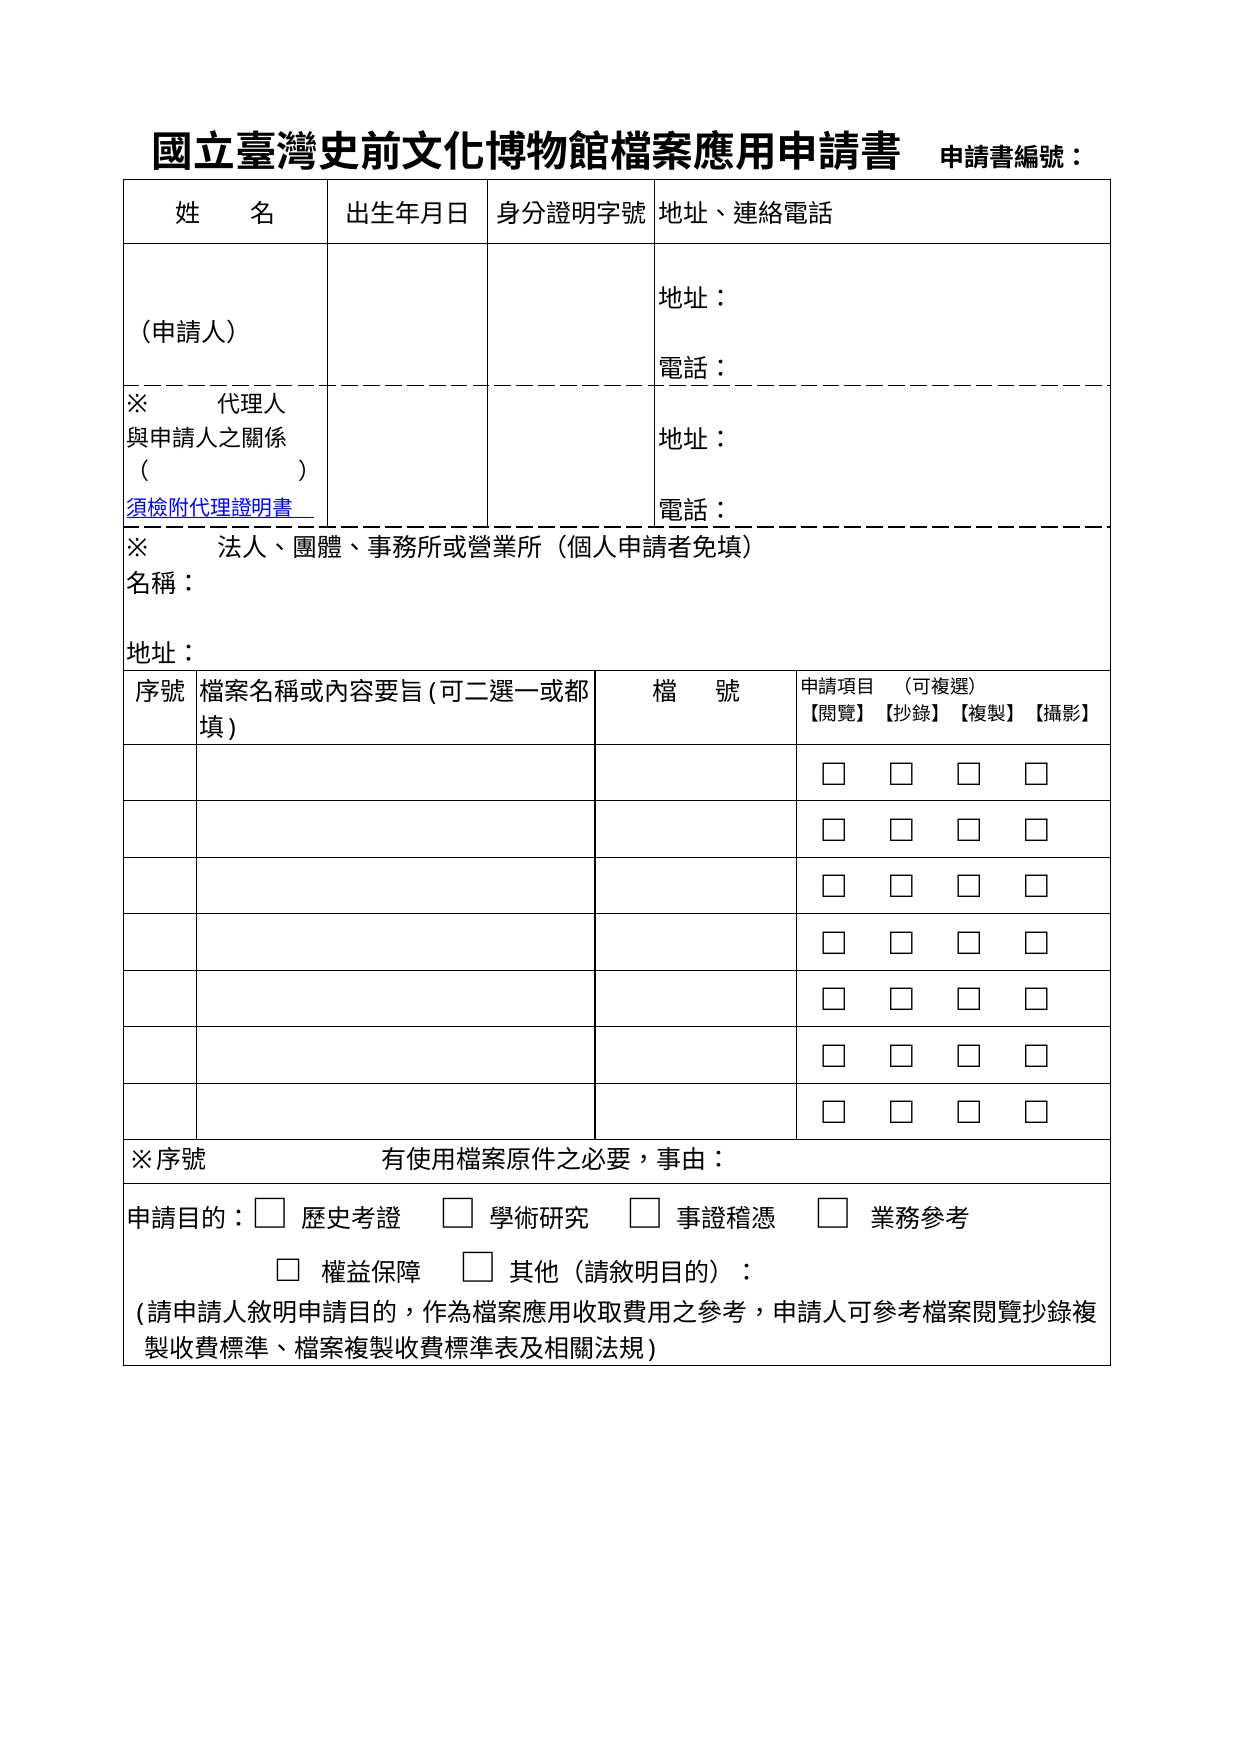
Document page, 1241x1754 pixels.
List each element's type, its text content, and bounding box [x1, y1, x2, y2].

table_cell [124, 801, 196, 857]
table_cell □ □ □ □ [797, 1084, 1110, 1139]
table_cell [124, 745, 196, 800]
table_cell [596, 914, 796, 969]
table_cell [596, 971, 796, 1026]
text 國立臺灣史前文化博物館檔案應用申請書 申請書編號： [118, 118, 1122, 178]
table_header 出生年月日 [328, 180, 487, 243]
table_cell [596, 1027, 796, 1082]
table_cell □ □ □ □ [797, 858, 1110, 913]
table_cell □ □ □ □ [797, 971, 1110, 1026]
table_cell □ □ □ □ [797, 1027, 1110, 1082]
table_cell [488, 244, 654, 385]
table_cell [197, 914, 594, 969]
table_cell [328, 244, 487, 385]
table_cell [124, 1027, 196, 1082]
table_cell （申請人） [124, 244, 327, 385]
table_cell 地址： 電話： [655, 385, 1110, 526]
table_cell [197, 801, 594, 857]
table_cell 檔案名稱或內容要旨(可二選一或都填) [197, 671, 594, 744]
table_cell [596, 745, 796, 800]
table_cell 申請目的：□ 歷史考證 □ 學術研究 □ 事證稽憑 □ 業務參考 □ 權益保障 □ 其他（請敘明目的）： (請申請人敘明申請目的，作為檔案應用收取費用之參考，申請人可參考檔案閱覽抄錄複 製收費標準、檔案複製收費標準表及相關法規) [124, 1184, 1110, 1365]
table_cell [197, 1084, 594, 1139]
table_cell [124, 914, 196, 969]
table_cell 序號 [124, 671, 196, 744]
table_header 地址、連絡電話 [655, 180, 1110, 243]
table_cell ※序號 有使用檔案原件之必要，事由： [124, 1140, 1110, 1183]
table_cell 法人、團體、事務所或營業所（個人申請者免填） 名稱： 地址： [124, 526, 1110, 670]
table_cell 檔 號 [596, 671, 796, 744]
table_cell [124, 858, 196, 913]
table_cell 申請項目 （可複選） 【閱覽】【抄錄】【複製】【攝影】 [797, 671, 1110, 744]
table_cell 代理人 與申請人之關係 （ ） 須檢附代理證明書 [124, 385, 327, 526]
table_cell [197, 971, 594, 1026]
table_cell [197, 858, 594, 913]
table_cell [596, 801, 796, 857]
table_cell [328, 385, 487, 526]
table_cell □ □ □ □ [797, 745, 1110, 800]
table_header 身分證明字號 [488, 180, 654, 243]
table_cell [124, 971, 196, 1026]
table_cell [596, 858, 796, 913]
table_cell □ □ □ □ [797, 914, 1110, 969]
table_cell 地址： 電話： [655, 244, 1110, 385]
table_cell [197, 745, 594, 800]
table_cell [124, 1084, 196, 1139]
table_cell [488, 385, 654, 526]
table_header 姓 名 [124, 180, 327, 243]
table_cell [197, 1027, 594, 1082]
table_cell [596, 1084, 796, 1139]
table_cell □ □ □ □ [797, 801, 1110, 857]
